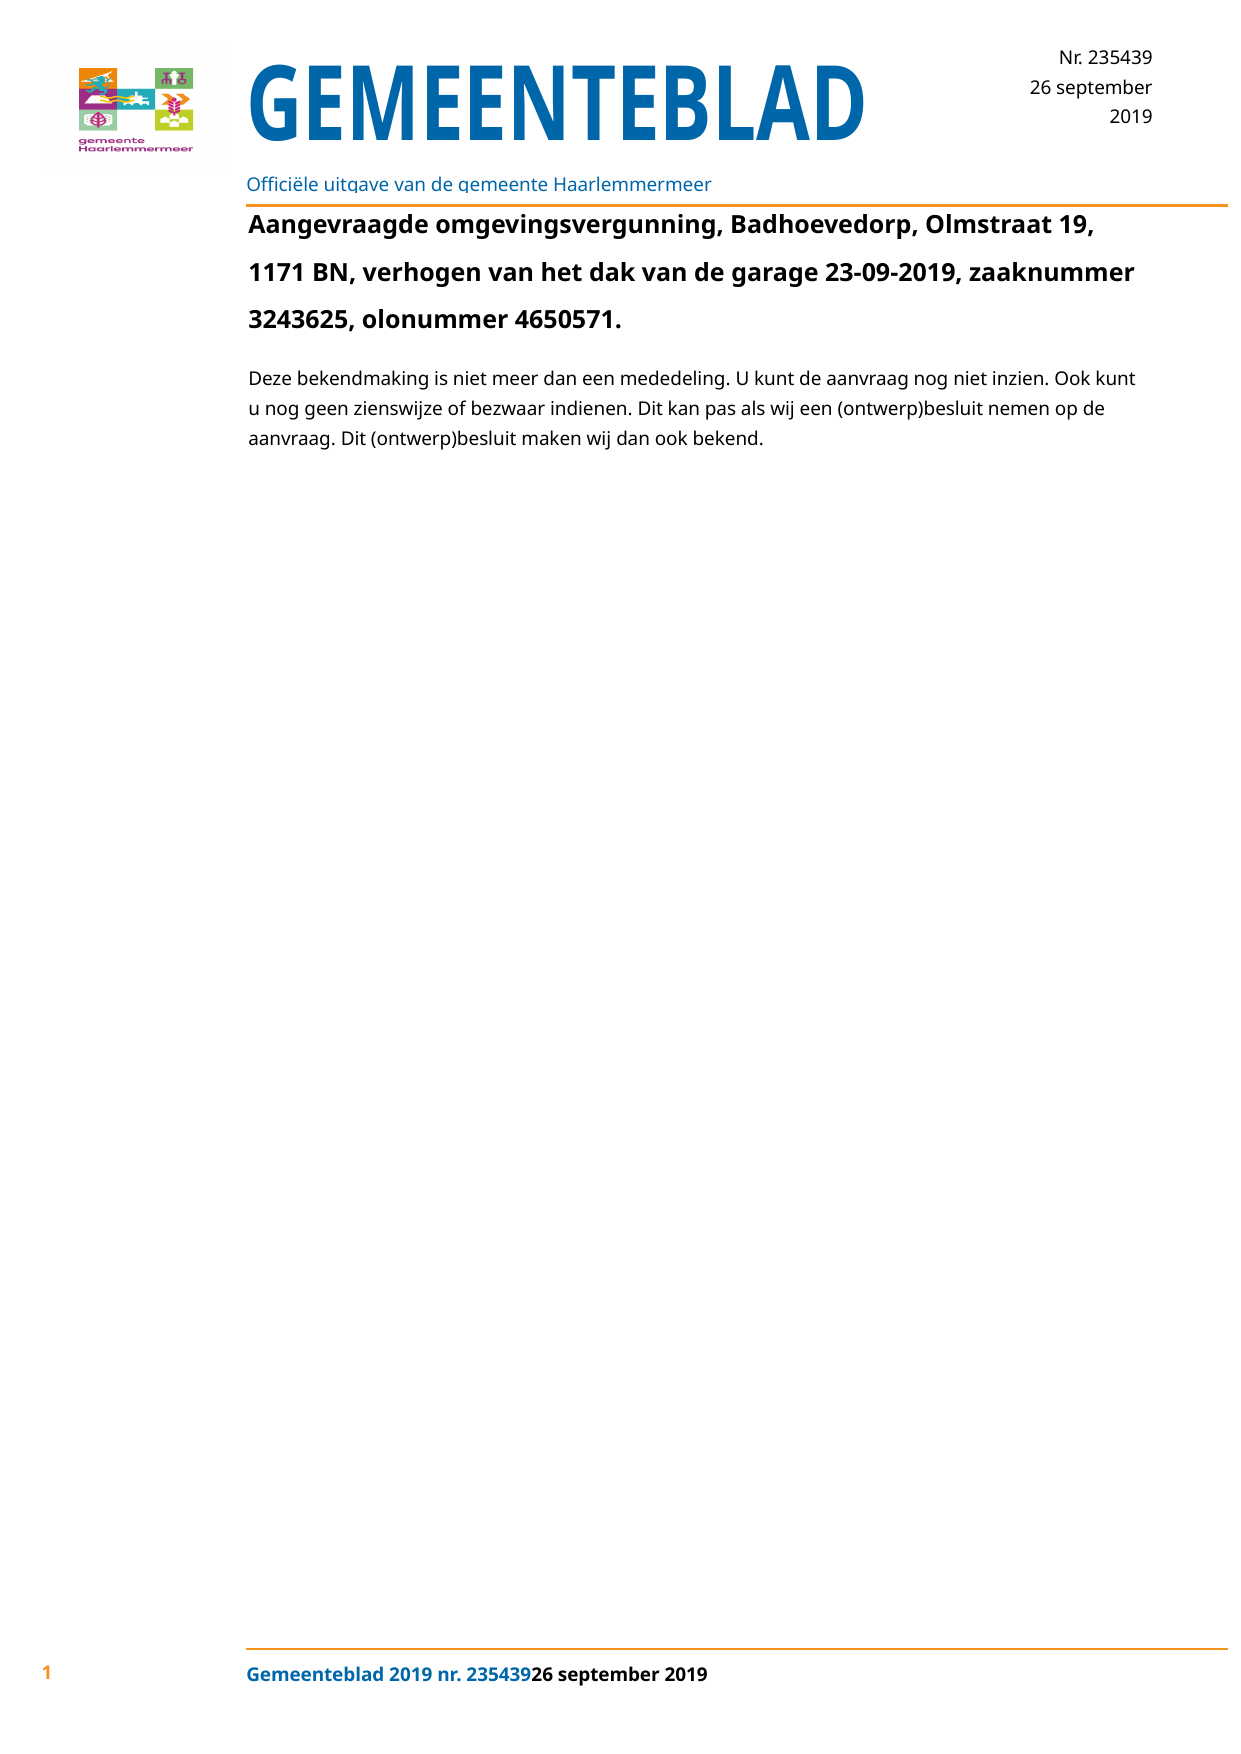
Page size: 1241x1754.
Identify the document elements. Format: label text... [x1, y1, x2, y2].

text Deze bekendmaking is niet meer dan een mededeling. U kunt de aanvraag nog niet inzien. Ook kunt u nog geen zienswijze of bezwaar indienen. Dit kan pas als wij een (ontwerp)besluit nemen op de aanvraag. Dit (ontwerp)besluit maken wij dan ook bekend. [248, 366, 1152, 450]
picture [41, 47, 231, 172]
text Aangevraagde omgevingsvergunning, Badhoevedorp, Olmstraat 19, 1171 BN, verhogen van het dak van de garage 23-09-2019, zaaknummer 3243625, olonummer 4650571. [248, 207, 1152, 336]
